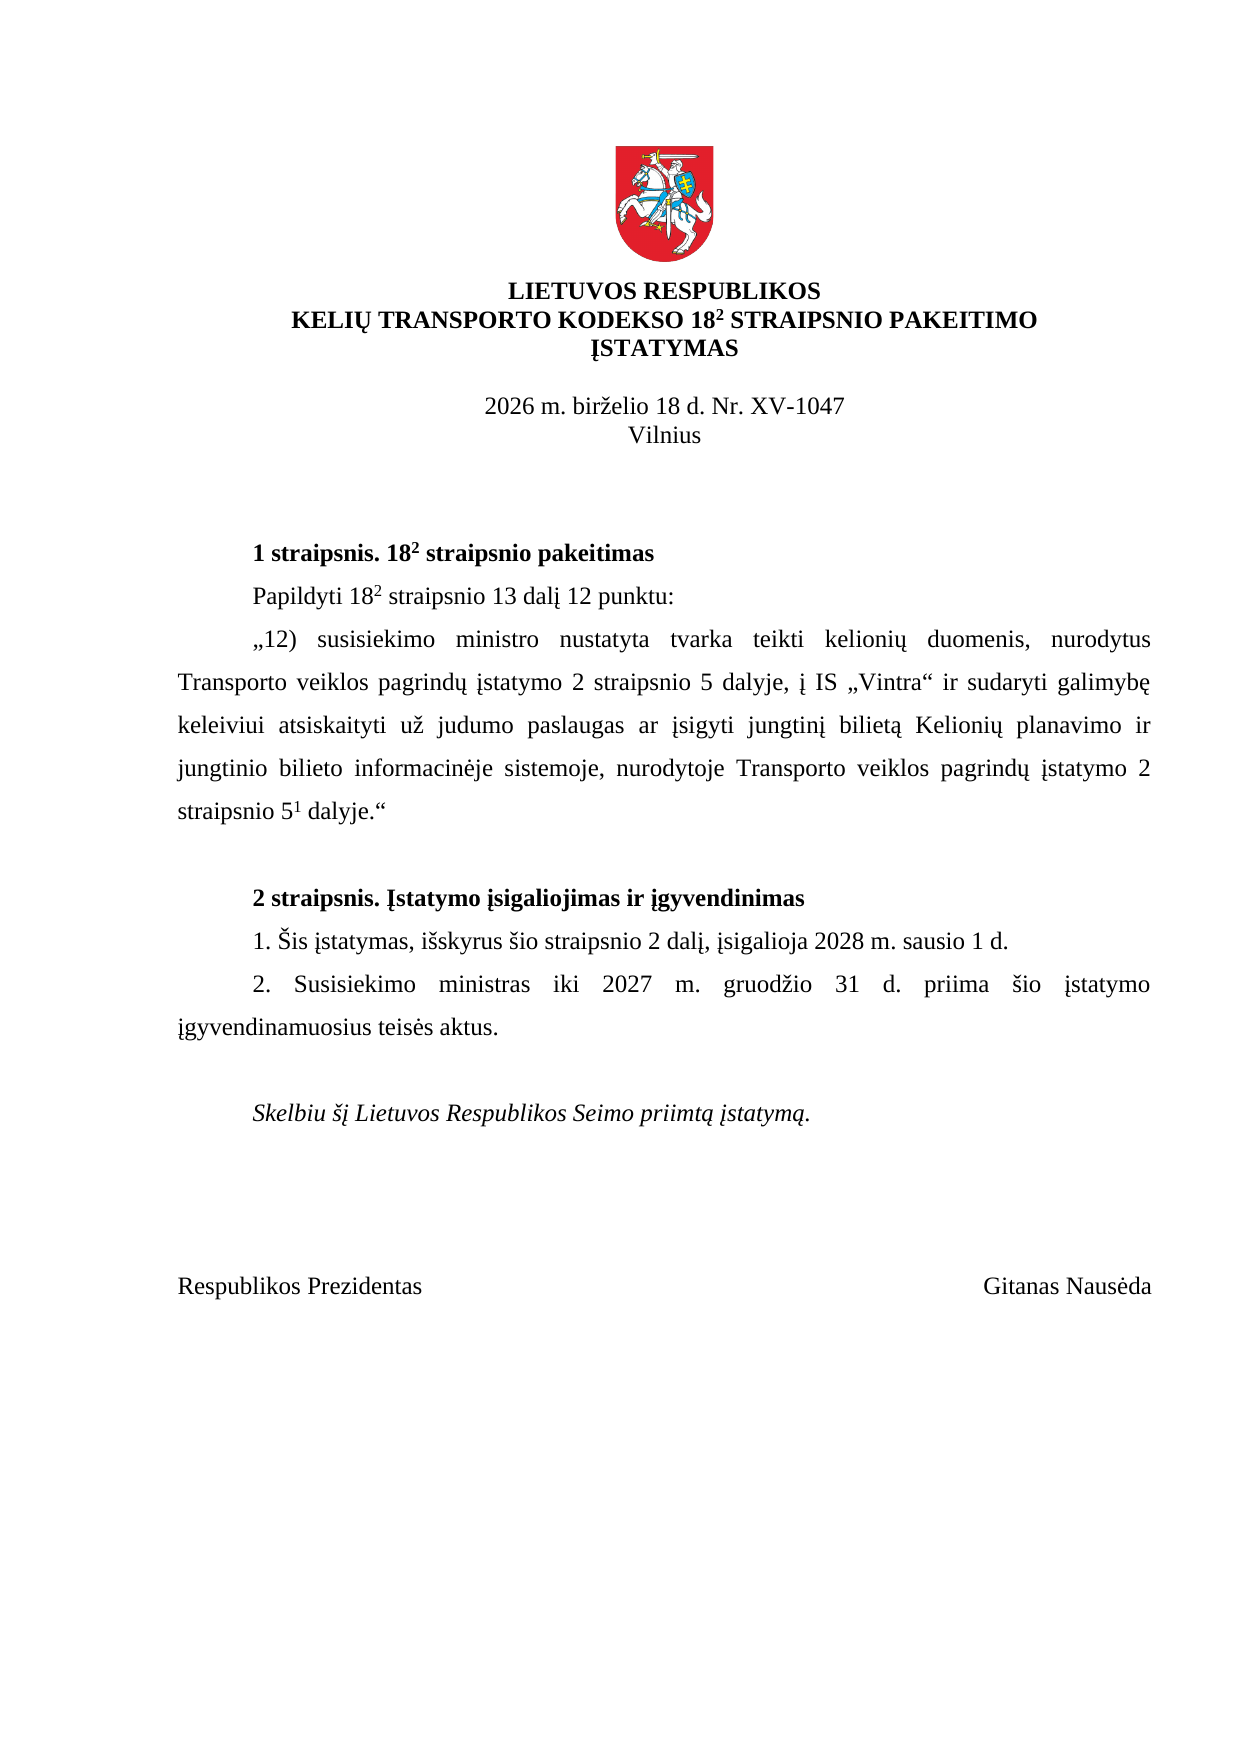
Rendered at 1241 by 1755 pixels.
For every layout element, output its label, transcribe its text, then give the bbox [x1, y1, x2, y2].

text KELIŲ TRANSPORTO KODEKSO 182 STRAIPSNIO PAKEITIMO [177, 305, 1152, 333]
text 2 straipsnis. Įstatymo įsigaliojimas ir įgyvendinimas [177, 883, 1152, 911]
text ĮSTATYMAS [177, 333, 1152, 362]
text 2026 m. birželio 18 d. Nr. XV-1047 [177, 391, 1152, 420]
text Papildyti 182 straipsnio 13 dalį 12 punktu: [177, 581, 1152, 609]
text Respublikos Prezidentas Gitanas Nausėda [177, 1271, 1152, 1299]
text 1 straipsnis. 182 straipsnio pakeitimas [177, 538, 1152, 566]
text Skelbiu šį Lietuvos Respublikos Seimo priimtą įstatymą. [177, 1098, 1152, 1127]
text 1. Šis įstatymas, išskyrus šio straipsnio 2 dalį, įsigalioja 2028 m. sausio 1 d. [177, 926, 1152, 954]
text LIETUVOS RESPUBLIKOS [177, 276, 1152, 305]
text Vilnius [177, 420, 1152, 448]
text 2. Susisiekimo ministras iki 2027 m. gruodžio 31 d. priima šio įstatymo įgyvendinamuosius teisės aktus. [177, 969, 1152, 1041]
text „12) susisiekimo ministro nustatyta tvarka teikti kelionių duomenis, nurodytus Transporto veiklos pagrindų įstatymo 2 straipsnio 5 dalyje, į IS „Vintra“ ir sudaryti galimybę keleiviui atsiskaityti už judumo paslaugas ar įsigyti jungtinį bilietą Kelionių planavimo ir jungtinio bilieto informacinėje sistemoje, nurodytoje Transporto veiklos pagrindų įstatymo 2 straipsnio 51 dalyje.“ [177, 624, 1152, 825]
